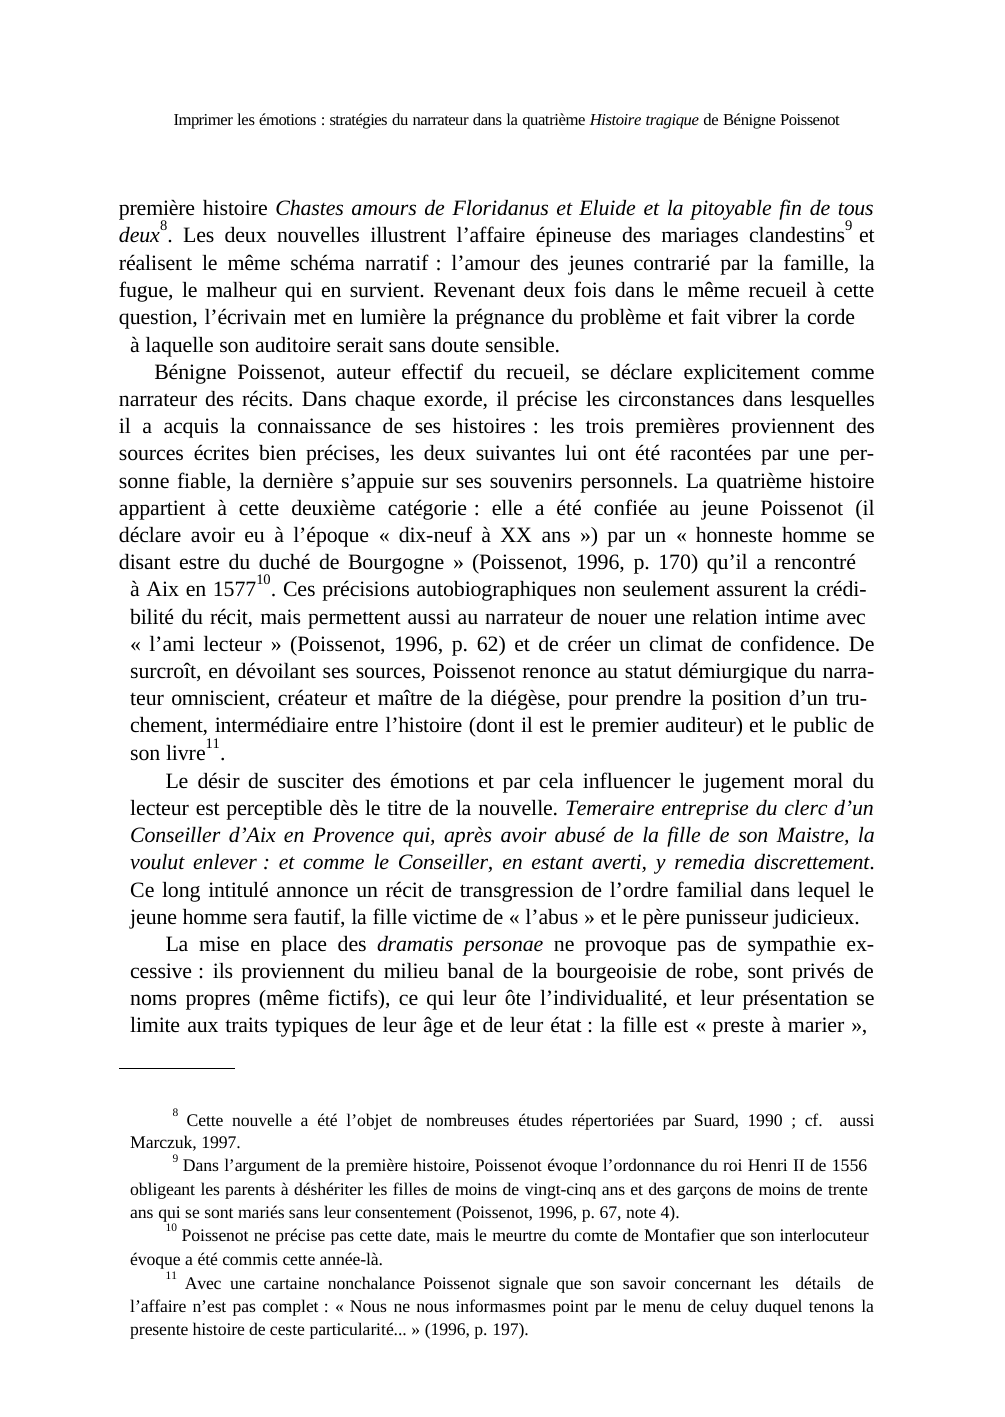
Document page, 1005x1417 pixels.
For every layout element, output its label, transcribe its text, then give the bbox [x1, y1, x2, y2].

text à Aix en 157710. Ces précisions autobiographiques non seulement assurent la crédi- [130, 576, 885, 602]
text bilité du récit, mais permettent aussi au narrateur de nouer une relation intime avec [130, 604, 885, 629]
text obligeant les parents à déshériter les filles de moins de vingt-cinq ans et des garçons de moins de trente ans qui se sont mariés sans leur consentement (Poissenot, 1996, p. 67, note 4). [130, 1179, 885, 1222]
text 11 Avec une cartaine nonchalance Poissenot signale que son savoir concernant les détails de l’affaire n’est pas complet : « Nous ne nous informasmes point par le menu de celuy duquel tenons la presente histoire de ceste particularité... » (1996, p. 197). [130, 1269, 875, 1339]
text 8 Cette nouvelle a été l’objet de nombreuses études répertoriées par Suard, 1990 ; cf. aussi Marczuk, 1997. [130, 1106, 875, 1152]
text chement, intermédiaire entre l’histoire (dont il est le premier auditeur) et le public de son livre11. [130, 714, 874, 765]
text 10 Poissenot ne précise pas cette date, mais le meurtre du comte de Montafier que son interlocuteur [130, 1225, 885, 1246]
text première histoire Chastes amours de Floridanus et Eluide et la pitoyable fin de tous deux8. Les deux nouvelles illustrent l’affaire épineuse des mariages clandestins9 et réalisent le même schéma narratif : l’amour des jeunes contrarié par la famille, la fugue, le malheur qui en survient. Revenant deux fois dans le même recueil à cette question, l’écrivain met en lumière la prégnance du problème et fait vibrer la corde [119, 193, 875, 330]
text « l’ami lecteur » (Poissenot, 1996, p. 62) et de créer un climat de confidence. De surcroît, en dévoilant ses sources, Poissenot renonce au statut démiurgique du narra- teur omniscient, créateur et maître de la diégèse, pour prendre la position d’un tru- [130, 631, 875, 711]
text 9 Dans l’argument de la première histoire, Poissenot évoque l’ordonnance du roi Henri II de 1556 [130, 1155, 885, 1176]
text La mise en place des dramatis personae ne provoque pas de sympathie ex- cessive : ils proviennent du milieu banal de la bourgeoisie de robe, sont privés de noms propres (même fictifs), ce qui leur ôte l’individualité, et leur présentation se limite aux traits typiques de leur âge et de leur état : la fille est « preste à marier », [130, 931, 874, 1038]
text à laquelle son auditoire serait sans doute sensible. [130, 332, 885, 357]
text Le désir de susciter des émotions et par cela influencer le jugement moral du lecteur est perceptible dès le titre de la nouvelle. Temeraire entreprise du clerc d’un Conseiller d’Aix en Provence qui, après avoir abusé de la fille de son Maistre, la voulut enlever : et comme le Conseiller, en estant averti, y remedia discrettement. Ce long intitulé annonce un récit de transgression de l’ordre familial dans lequel le jeune homme sera fautif, la fille victime de « l’abus » et le père punisseur judicieux. [130, 768, 875, 929]
text évoque a été commis cette année-là. [130, 1248, 885, 1269]
text Bénigne Poissenot, auteur effectif du recueil, se déclare explicitement comme narrateur des récits. Dans chaque exorde, il précise les circonstances dans lesquelles il a acquis la connaissance de ses histoires : les trois premières proviennent des sources écrites bien précises, les deux suivantes lui ont été racontées par une per- sonne fiable, la dernière s’appuie sur ses souvenirs personnels. La quatrième histoire appartient à cette deuxième catégorie : elle a été confiée au jeune Poissenot (il déclare avoir eu à l’époque « dix-neuf à XX ans ») par un « honneste homme se disant estre du duché de Bourgogne » (Poissenot, 1996, p. 170) qu’il a rencontré [119, 359, 875, 574]
